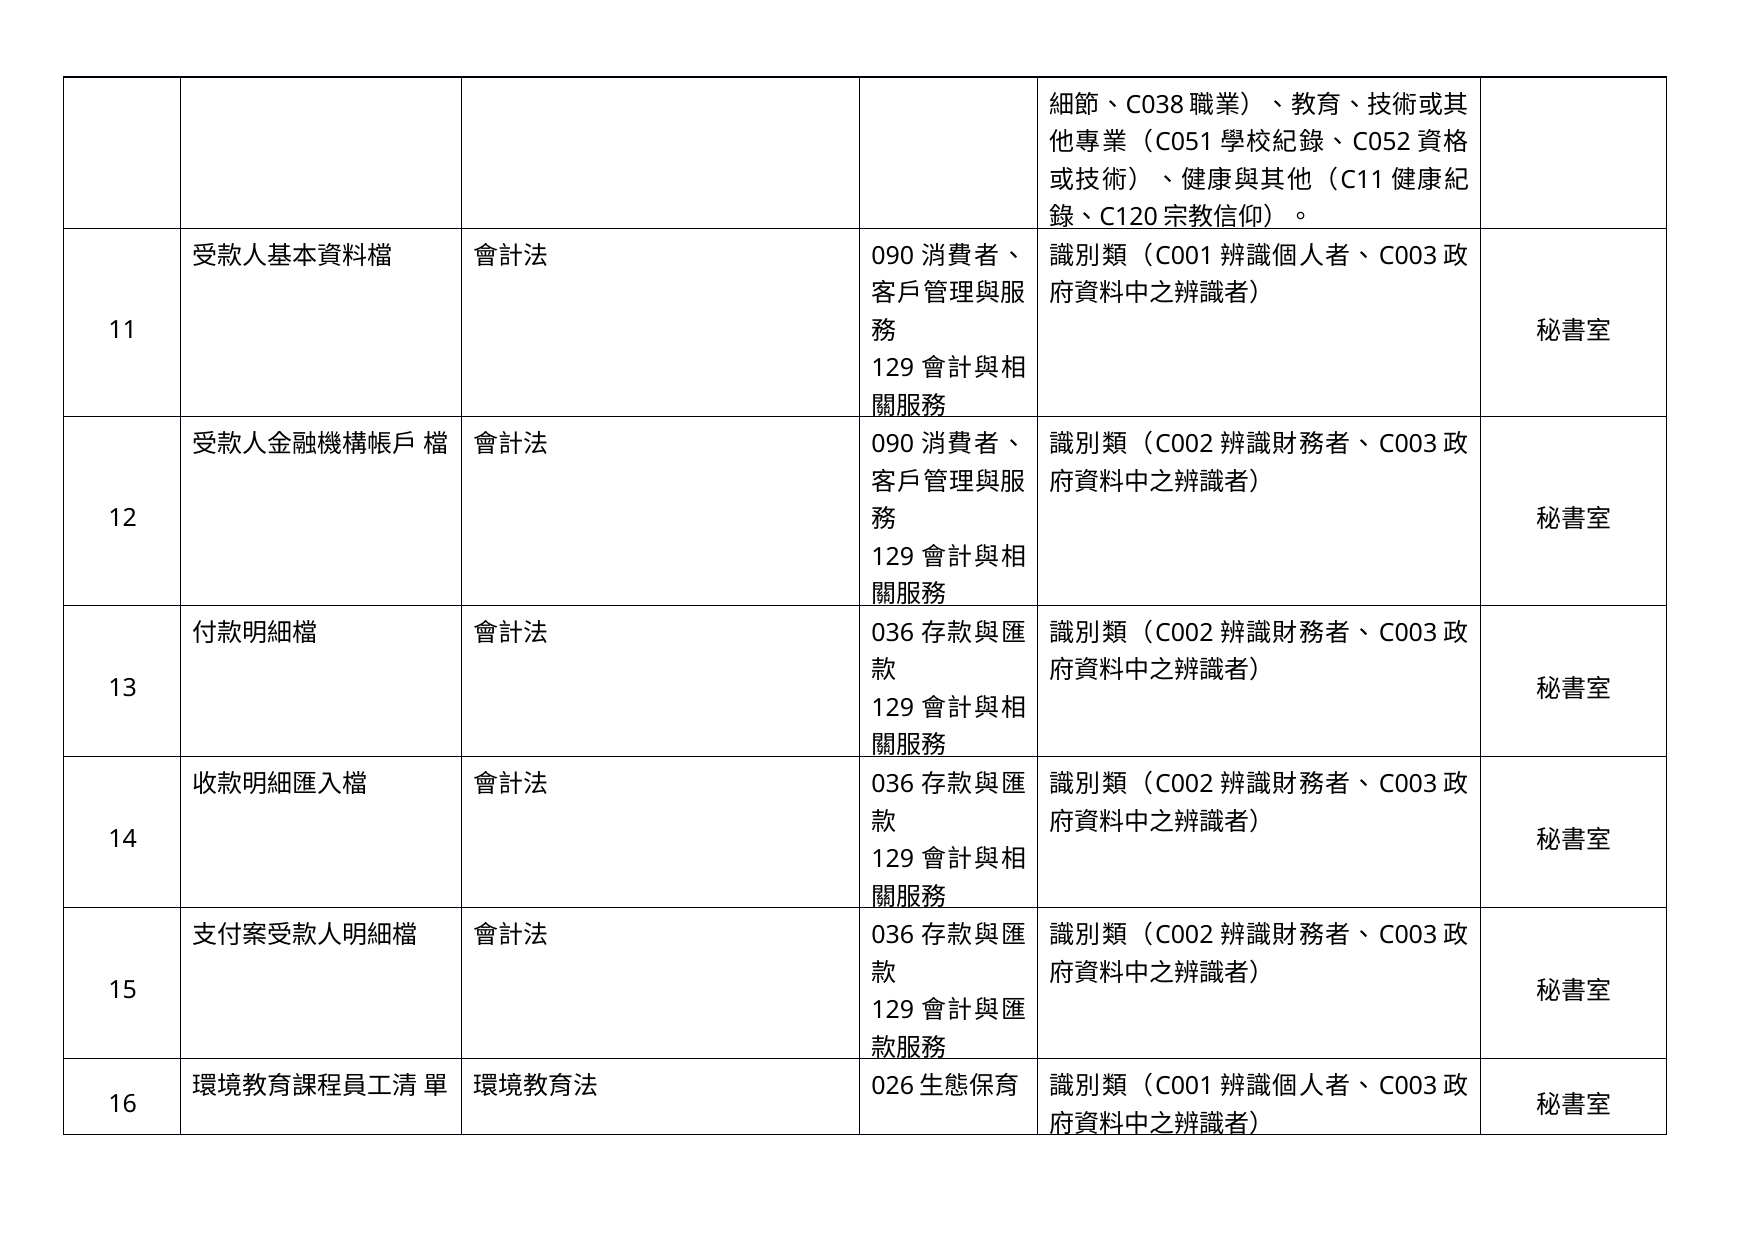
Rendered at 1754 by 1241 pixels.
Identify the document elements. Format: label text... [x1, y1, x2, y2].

table_cell 036存款與匯款 129會計與相關服務 [860, 757, 1037, 907]
table_cell 11 [64, 229, 180, 416]
table_cell 15 [64, 908, 180, 1058]
table_cell 受款人基本資料檔 [181, 229, 461, 416]
table_cell [860, 78, 1037, 227]
table_cell 16 [64, 1059, 180, 1134]
table_cell 識別類（C002辨識財務者、C003政府資料中之辨識者） [1038, 757, 1480, 907]
table_cell [64, 78, 180, 227]
table_cell 會計法 [462, 757, 859, 907]
table_cell 會計法 [462, 908, 859, 1058]
table_cell 識別類（C001辨識個人者、C003政府資料中之辨識者） [1038, 229, 1480, 416]
table_cell 090消費者、客戶管理與服務 129會計與相關服務 [860, 417, 1037, 604]
table_cell 環境教育課程員工清 單 [181, 1059, 461, 1134]
table_cell 036存款與匯款 129會計與匯款服務 [860, 908, 1037, 1058]
table_cell 14 [64, 757, 180, 907]
table_cell 秘書室 [1481, 229, 1666, 416]
table_cell 秘書室 [1481, 417, 1666, 604]
table_cell 會計法 [462, 417, 859, 604]
table_cell 細節、C038職業）、教育、技術或其他專業（C051學校紀錄、C052資格或技術）、健康與其他（C11健康紀錄、C120宗教信仰）。 [1038, 78, 1480, 227]
table_cell 會計法 [462, 606, 859, 756]
table_cell 13 [64, 606, 180, 756]
table_cell 036存款與匯款 129會計與相關服務 [860, 606, 1037, 756]
table_cell 12 [64, 417, 180, 604]
table_cell [181, 78, 461, 227]
table_cell 支付案受款人明細檔 [181, 908, 461, 1058]
table_cell 秘書室 [1481, 908, 1666, 1058]
table_cell 識別類（C002辨識財務者、C003政府資料中之辨識者） [1038, 417, 1480, 604]
table_cell 受款人金融機構帳戶 檔 [181, 417, 461, 604]
table_cell 付款明細檔 [181, 606, 461, 756]
table_cell 秘書室 [1481, 757, 1666, 907]
table_cell [1481, 78, 1666, 227]
table_cell 識別類（C002辨識財務者、C003政府資料中之辨識者） [1038, 606, 1480, 756]
table_cell 會計法 [462, 229, 859, 416]
table_cell 識別類（C001辨識個人者、C003政府資料中之辨識者） [1038, 1059, 1480, 1134]
table_cell 環境教育法 [462, 1059, 859, 1134]
table_cell 識別類（C002辨識財務者、C003政府資料中之辨識者） [1038, 908, 1480, 1058]
table_cell 090消費者、客戶管理與服務 129會計與相關服務 [860, 229, 1037, 416]
table_cell [462, 78, 859, 227]
table_cell 026生態保育 [860, 1059, 1037, 1134]
table_cell 秘書室 [1481, 606, 1666, 756]
table_cell 秘書室 [1481, 1059, 1666, 1134]
table_cell 收款明細匯入檔 [181, 757, 461, 907]
